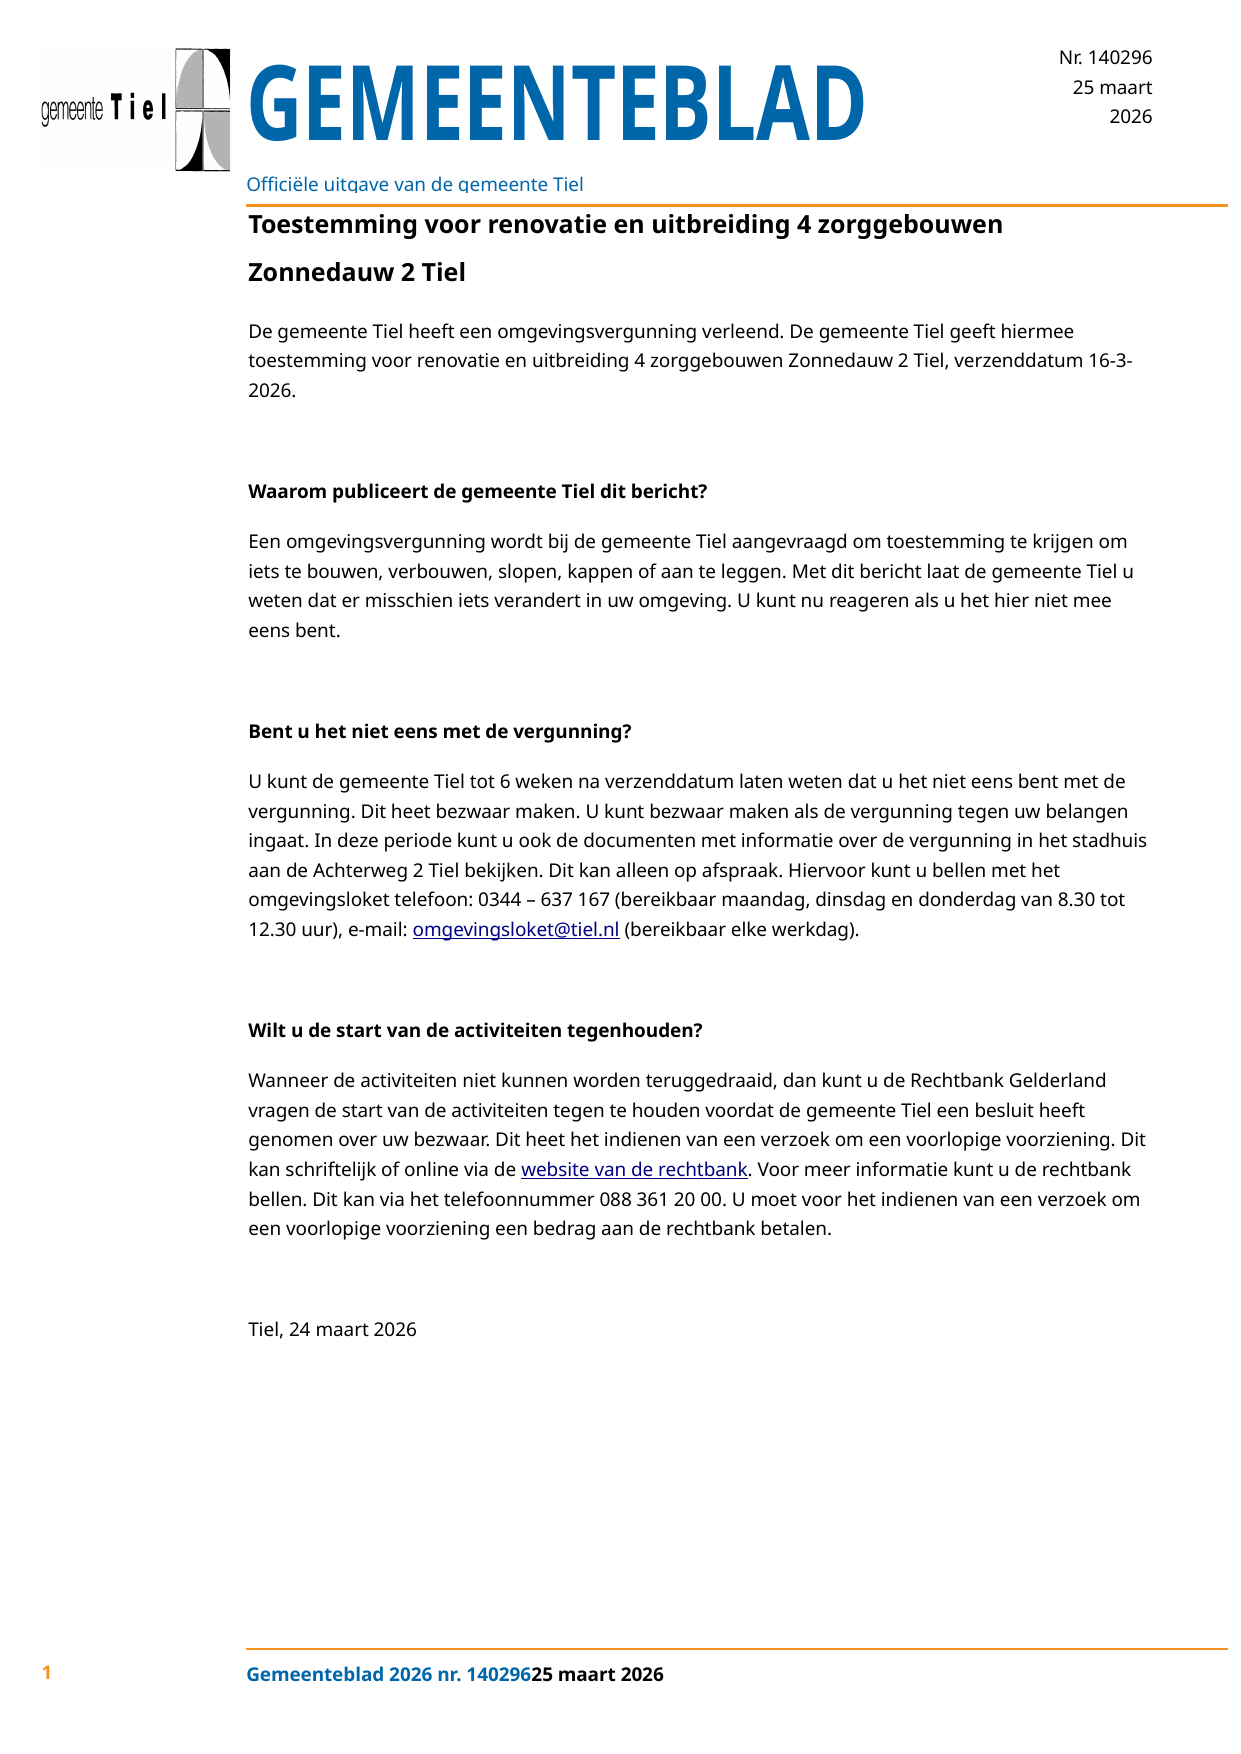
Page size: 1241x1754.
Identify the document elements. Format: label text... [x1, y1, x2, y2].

text Waarom publiceert de gemeente Tiel dit bericht? [248, 478, 1152, 504]
text Toestemming voor renovatie en uitbreiding 4 zorggebouwen Zonnedauw 2 Tiel [248, 207, 1152, 288]
text Een omgevingsvergunning wordt bij de gemeente Tiel aangevraagd om toestemming te krijgen om iets te bouwen, verbouwen, slopen, kappen of aan te leggen. Met dit bericht laat de gemeente Tiel u weten dat er misschien iets verandert in uw omgeving. U kunt nu reageren als u het hier niet mee eens bent. [248, 528, 1152, 643]
text Tiel, 24 maart 2026 [248, 1316, 1152, 1342]
text Wilt u de start van de activiteiten tegenhouden? [248, 1017, 1152, 1043]
text Wanneer de activiteiten niet kunnen worden teruggedraaid, dan kunt u de Rechtbank Gelderland vragen de start van de activiteiten tegen te houden voordat de gemeente Tiel een besluit heeft genomen over uw bezwaar. Dit heet het indienen van een verzoek om een voorlopige voorziening. Dit kan schriftelijk of online via de website van de rechtbank. Voor meer informatie kunt u de rechtbank bellen. Dit kan via het telefoonnummer 088 361 20 00. U moet voor het indienen van een verzoek om een voorlopige voorziening een bedrag aan de rechtbank betalen. [248, 1067, 1152, 1241]
text Bent u het niet eens met de vergunning? [248, 718, 1152, 744]
text De gemeente Tiel heeft een omgevingsvergunning verleend. De gemeente Tiel geeft hiermee toestemming voor renovatie en uitbreiding 4 zorggebouwen Zonnedauw 2 Tiel, verzenddatum 16-3-2026. [248, 318, 1152, 403]
picture [41, 47, 231, 172]
text U kunt de gemeente Tiel tot 6 weken na verzenddatum laten weten dat u het niet eens bent met de vergunning. Dit heet bezwaar maken. U kunt bezwaar maken als de vergunning tegen uw belangen ingaat. In deze periode kunt u ook de documenten met informatie over de vergunning in het stadhuis aan de Achterweg 2 Tiel bekijken. Dit kan alleen op afspraak. Hiervoor kunt u bellen met het omgevingsloket telefoon: 0344 – 637 167 (bereikbaar maandag, dinsdag en donderdag van 8.30 tot 12.30 uur), e-mail: omgevingsloket@tiel.nl (bereikbaar elke werkdag). [248, 768, 1152, 942]
